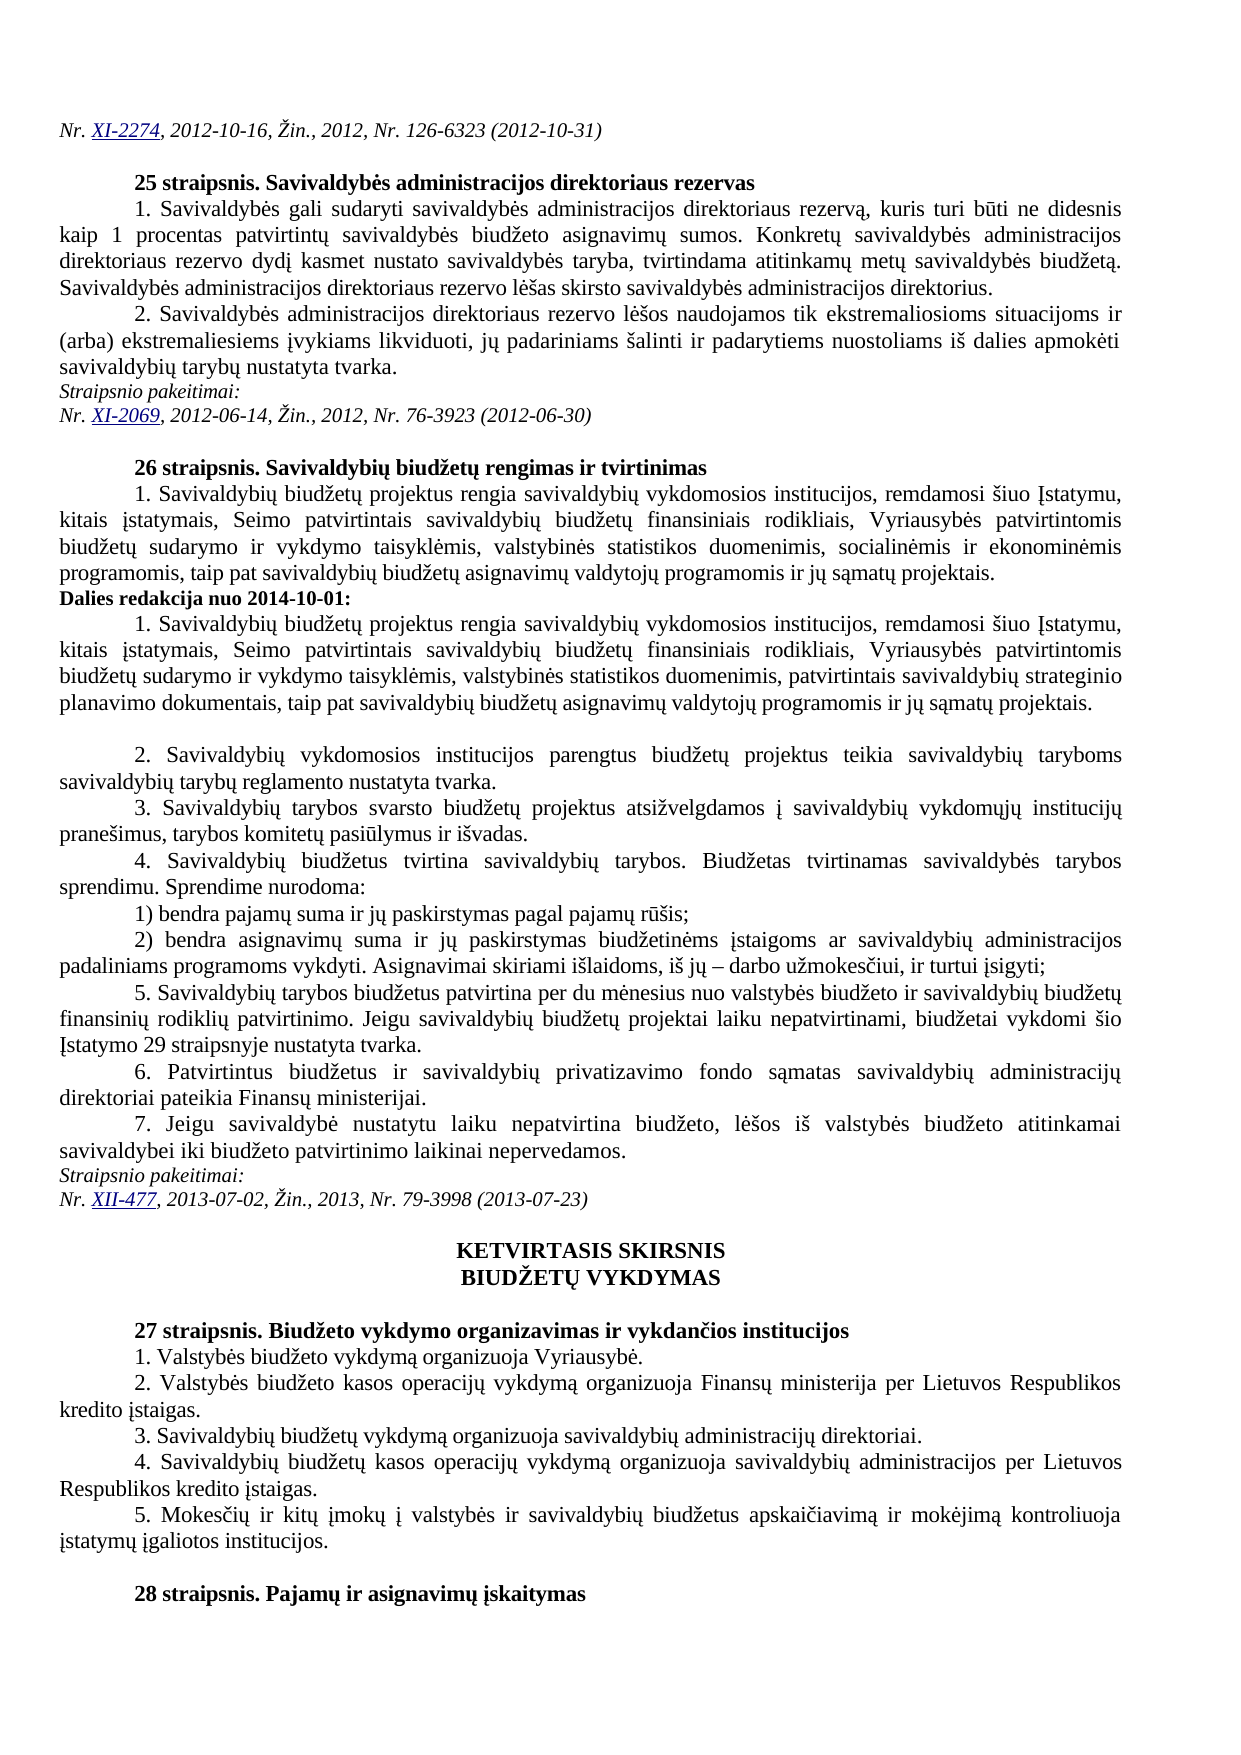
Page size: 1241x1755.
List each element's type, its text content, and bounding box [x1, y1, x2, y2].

text Nr. XI-2274, 2012-10-16, Žin., 2012, Nr. 126-6323 (2012-10-31) [59, 118, 1122, 142]
text Straipsnio pakeitimai: [59, 1163, 1122, 1187]
text 1. Valstybės biudžeto vykdymą organizuoja Vyriausybė. [59, 1343, 1122, 1369]
text 1. Savivaldybių biudžetų projektus rengia savivaldybių vykdomosios institucijos, remdamosi šiuo Įstatymu, kitais įstatymais, Seimo patvirtintais savivaldybių biudžetų finansiniais rodikliais, Vyriausybės patvirtintomis biudžetų sudarymo ir vykdymo taisyklėmis, valstybinės statistikos duomenimis, patvirtintais savivaldybių strateginio planavimo dokumentais, taip pat savivaldybių biudžetų asignavimų valdytojų programomis ir jų sąmatų projektais. [59, 610, 1122, 715]
text 28 straipsnis. Pajamų ir asignavimų įskaitymas [59, 1580, 1122, 1607]
text 1. Savivaldybių biudžetų projektus rengia savivaldybių vykdomosios institucijos, remdamosi šiuo Įstatymu, kitais įstatymais, Seimo patvirtintais savivaldybių biudžetų finansiniais rodikliais, Vyriausybės patvirtintomis biudžetų sudarymo ir vykdymo taisyklėmis, valstybinės statistikos duomenimis, socialinėmis ir ekonominėmis programomis, taip pat savivaldybių biudžetų asignavimų valdytojų programomis ir jų sąmatų projektais. [59, 480, 1122, 586]
text 3. Savivaldybių biudžetų vykdymą organizuoja savivaldybių administracijų direktoriai. [59, 1422, 1122, 1448]
text 2. Valstybės biudžeto kasos operacijų vykdymą organizuoja Finansų ministerija per Lietuvos Respublikos kredito įstaigas. [59, 1369, 1122, 1422]
text 1) bendra pajamų suma ir jų paskirstymas pagal pajamų rūšis; [59, 899, 1122, 926]
text 5. Savivaldybių tarybos biudžetus patvirtina per du mėnesius nuo valstybės biudžeto ir savivaldybių biudžetų finansinių rodiklių patvirtinimo. Jeigu savivaldybių biudžetų projektai laiku nepatvirtinami, biudžetai vykdomi šio Įstatymo 29 straipsnyje nustatyta tvarka. [59, 979, 1122, 1058]
text 2. Savivaldybių vykdomosios institucijos parengtus biudžetų projektus teikia savivaldybių taryboms savivaldybių tarybų reglamento nustatyta tvarka. [59, 741, 1122, 794]
subtitle KETVIRTASIS SKIRSNIS [59, 1238, 1122, 1264]
text 27 straipsnis. Biudžeto vykdymo organizavimas ir vykdančios institucijos [134, 1317, 1122, 1343]
subtitle BIUDŽETŲ VYKDYMAS [59, 1264, 1122, 1290]
text Straipsnio pakeitimai: [59, 379, 1122, 403]
text 2. Savivaldybės administracijos direktoriaus rezervo lėšos naudojamos tik ekstremaliosioms situacijoms ir (arba) ekstremaliesiems įvykiams likviduoti, jų padariniams šalinti ir padarytiems nuostoliams iš dalies apmokėti savivaldybių tarybų nustatyta tvarka. [59, 300, 1122, 379]
text 25 straipsnis. Savivaldybės administracijos direktoriaus rezervas [59, 168, 1122, 195]
text Nr. XII-477, 2013-07-02, Žin., 2013, Nr. 79-3998 (2013-07-23) [59, 1187, 1122, 1211]
text 7. Jeigu savivaldybė nustatytu laiku nepatvirtina biudžeto, lėšos iš valstybės biudžeto atitinkamai savivaldybei iki biudžeto patvirtinimo laikinai nepervedamos. [59, 1110, 1122, 1163]
text Nr. XI-2069, 2012-06-14, Žin., 2012, Nr. 76-3923 (2012-06-30) [59, 403, 1122, 427]
text 4. Savivaldybių biudžetus tvirtina savivaldybių tarybos. Biudžetas tvirtinamas savivaldybės tarybos sprendimu. Sprendime nurodoma: [59, 847, 1122, 899]
text 5. Mokesčių ir kitų įmokų į valstybės ir savivaldybių biudžetus apskaičiavimą ir mokėjimą kontroliuoja įstatymų įgaliotos institucijos. [59, 1501, 1122, 1554]
text 2) bendra asignavimų suma ir jų paskirstymas biudžetinėms įstaigoms ar savivaldybių administracijos padaliniams programoms vykdyti. Asignavimai skiriami išlaidoms, iš jų – darbo užmokesčiui, ir turtui įsigyti; [59, 926, 1122, 979]
text Dalies redakcija nuo 2014-10-01: [59, 586, 1122, 610]
text 1. Savivaldybės gali sudaryti savivaldybės administracijos direktoriaus rezervą, kuris turi būti ne didesnis kaip 1 procentas patvirtintų savivaldybės biudžeto asignavimų sumos. Konkretų savivaldybės administracijos direktoriaus rezervo dydį kasmet nustato savivaldybės taryba, tvirtindama atitinkamų metų savivaldybės biudžetą. Savivaldybės administracijos direktoriaus rezervo lėšas skirsto savivaldybės administracijos direktorius. [59, 195, 1122, 300]
text 4. Savivaldybių biudžetų kasos operacijų vykdymą organizuoja savivaldybių administracijos per Lietuvos Respublikos kredito įstaigas. [59, 1448, 1122, 1501]
text 26 straipsnis. Savivaldybių biudžetų rengimas ir tvirtinimas [134, 454, 1122, 480]
text 3. Savivaldybių tarybos svarsto biudžetų projektus atsižvelgdamos į savivaldybių vykdomųjų institucijų pranešimus, tarybos komitetų pasiūlymus ir išvadas. [59, 794, 1122, 847]
text 6. Patvirtintus biudžetus ir savivaldybių privatizavimo fondo sąmatas savivaldybių administracijų direktoriai pateikia Finansų ministerijai. [59, 1058, 1122, 1110]
